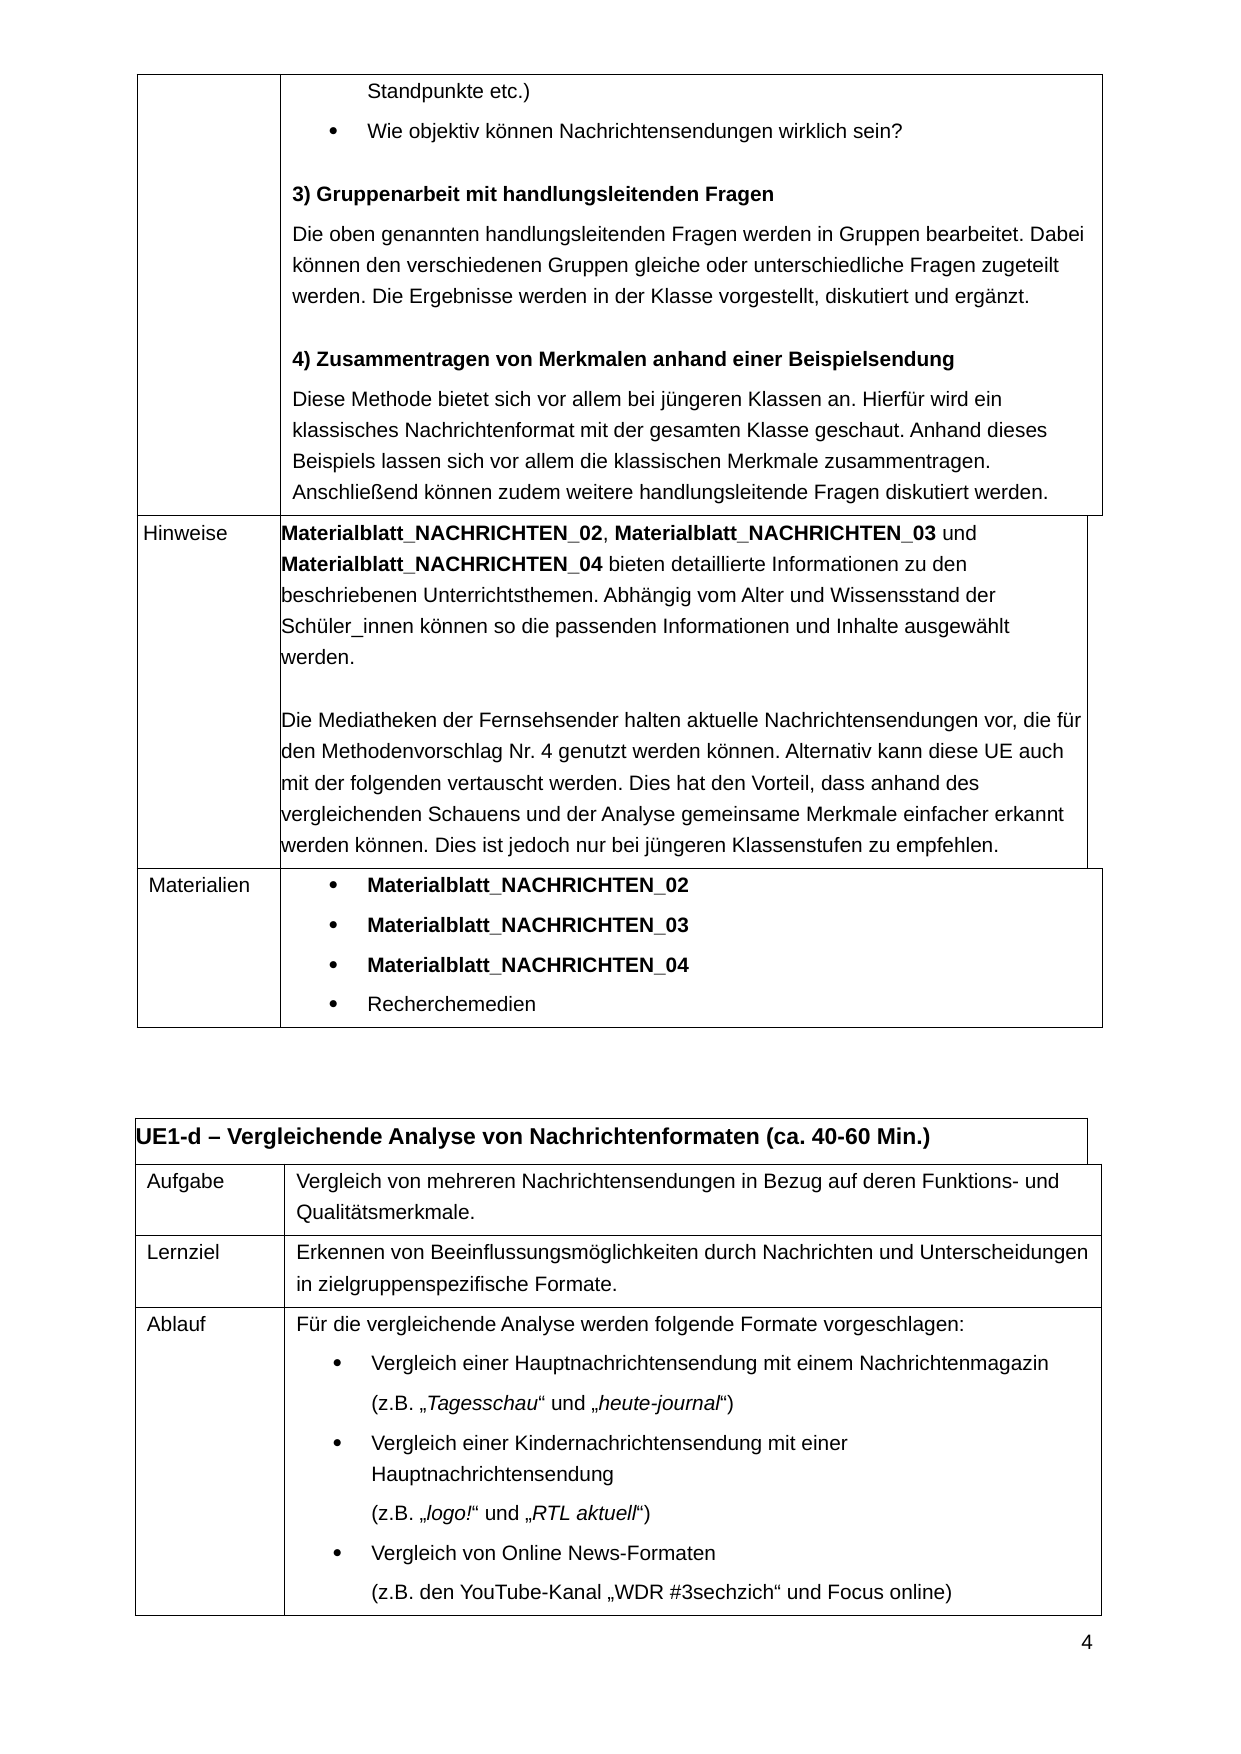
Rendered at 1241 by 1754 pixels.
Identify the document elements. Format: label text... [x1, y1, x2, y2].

table_cell Ablauf [136, 1308, 284, 1615]
table_cell [1098, 516, 1102, 868]
table_cell Materialblatt_NACHRICHTEN_02, Materialblatt_NACHRICHTEN_03 und Materialblatt_NACHRICHTEN_04 bieten detaillierte Informationen zu den beschriebenen Unterrichtsthemen. Abhängig vom Alter und Wissensstand der Schüler_innen können so die passenden Informationen und Inhalte ausgewählt werden. Die Mediatheken der Fernsehsender halten aktuelle Nachrichtensendungen vor, die für den Methodenvorschlag Nr. 4 genutzt werden können. Alternativ kann diese UE auch mit der folgenden vertauscht werden. Dies hat den Vorteil, dass anhand des vergleichenden Schauens und der Analyse gemeinsame Merkmale einfacher erkannt werden können. Dies ist jedoch nur bei jüngeren Klassenstufen zu empfehlen. [281, 516, 1087, 868]
table_cell Für die vergleichende Analyse werden folgende Formate vorgeschlagen: Vergleich einer Hauptnachrichtensendung mit einem Nachrichtenmagazin (z.B. „Tagesschau“ und „heute-journal“) Vergleich einer Kindernachrichtensendung mit einer Hauptnachrichtensendung (z.B. „logo!“ und „RTL aktuell“) Vergleich von Online News-Formaten (z.B. den YouTube-Kanal „WDR #3sechzich“ und Focus online) Vergleich einer historischen mit einer aktuellen Nachrichtensendung und/oder Vergleich einer Nachrichtensendung als Propagandamittel mit einer Sendung aus einem demokratischen Staat (z.B. NS-„Wochenschau“, eine Nachrichtensendung aus Nordkorea oder eine „Aktuelle Kamera“ des Fernsehens der DDR und „heute“-Nachrichten) Sinnvoll ist es, jede der Sendungen einzeln zu sehen, kurz inhaltlich und formal zu analysieren und anschließend beide miteinander zu vergleichen. Hierbei sollten die folgenden Aspekte angesprochen werden: Struktureller Aufbau der Sendung Inhalte/Themen Berichtformate (z.B. Interview, Kommentar, Kurzbericht) Gestaltung der Sendung (Studio, Moderator_innen etc.) Neutralität/Beeinflussung in der Darstellung Zielgruppe Mögliche Unterschiede können sein: Unterschiedliche Ansprache der Zuschauer_innen, z.B. durch Auftreten und Sprachwahl der Moderator_innen (sehr formal oder locker), Studiogestaltung Unterschiede in der Informationsvermittlung durch sprachliche Aspekte, Form der Berichterstattung (Interview, Kommentar, Vorlesen der Nachricht), Aufzeigen von gegensätzlichen Meinungen, einseitige Berichterstattung etc. Formale Aspekte, z.B. Dauer, Uhrzeit, Frequenz der Ausstrahlung [285, 1308, 1101, 1615]
table_cell Erkennen von Beeinflussungsmöglichkeiten durch Nachrichten und Unterscheidungen in zielgruppenspezifische Formate. [285, 1236, 1101, 1307]
table_header [1088, 1118, 1097, 1163]
table_cell Standpunkte etc.) Wie objektiv können Nachrichtensendungen wirklich sein? 3) Gruppenarbeit mit handlungsleitenden Fragen Die oben genannten handlungsleitenden Fragen werden in Gruppen bearbeitet. Dabei können den verschiedenen Gruppen gleiche oder unterschiedliche Fragen zugeteilt werden. Die Ergebnisse werden in der Klasse vorgestellt, diskutiert und ergänzt. 4) Zusammentragen von Merkmalen anhand einer Beispielsendung Diese Methode bietet sich vor allem bei jüngeren Klassen an. Hierfür wird ein klassisches Nachrichtenformat mit der gesamten Klasse geschaut. Anhand dieses Beispiels lassen sich vor allem die klassischen Merkmale zusammentragen. Anschließend können zudem weitere handlungsleitende Fragen diskutiert werden. [281, 75, 1102, 515]
table_cell Vergleich von mehreren Nachrichtensendungen in Bezug auf deren Funktions- und Qualitätsmerkmale. [285, 1165, 1101, 1235]
table_cell Lernziel [136, 1236, 284, 1307]
table_cell Hinweise [138, 516, 280, 868]
table_cell Aufgabe [136, 1165, 284, 1235]
table_cell Materialien [138, 869, 280, 1027]
table_cell [1088, 516, 1097, 868]
table_cell [138, 75, 280, 515]
table_header [1097, 1118, 1102, 1163]
table_header UE1-d – Vergleichende Analyse von Nachrichtenformaten (ca. 40-60 Min.) [136, 1119, 1087, 1163]
table_cell Materialblatt_NACHRICHTEN_02 Materialblatt_NACHRICHTEN_03 Materialblatt_NACHRICHTEN_04 Recherchemedien [281, 869, 1102, 1027]
